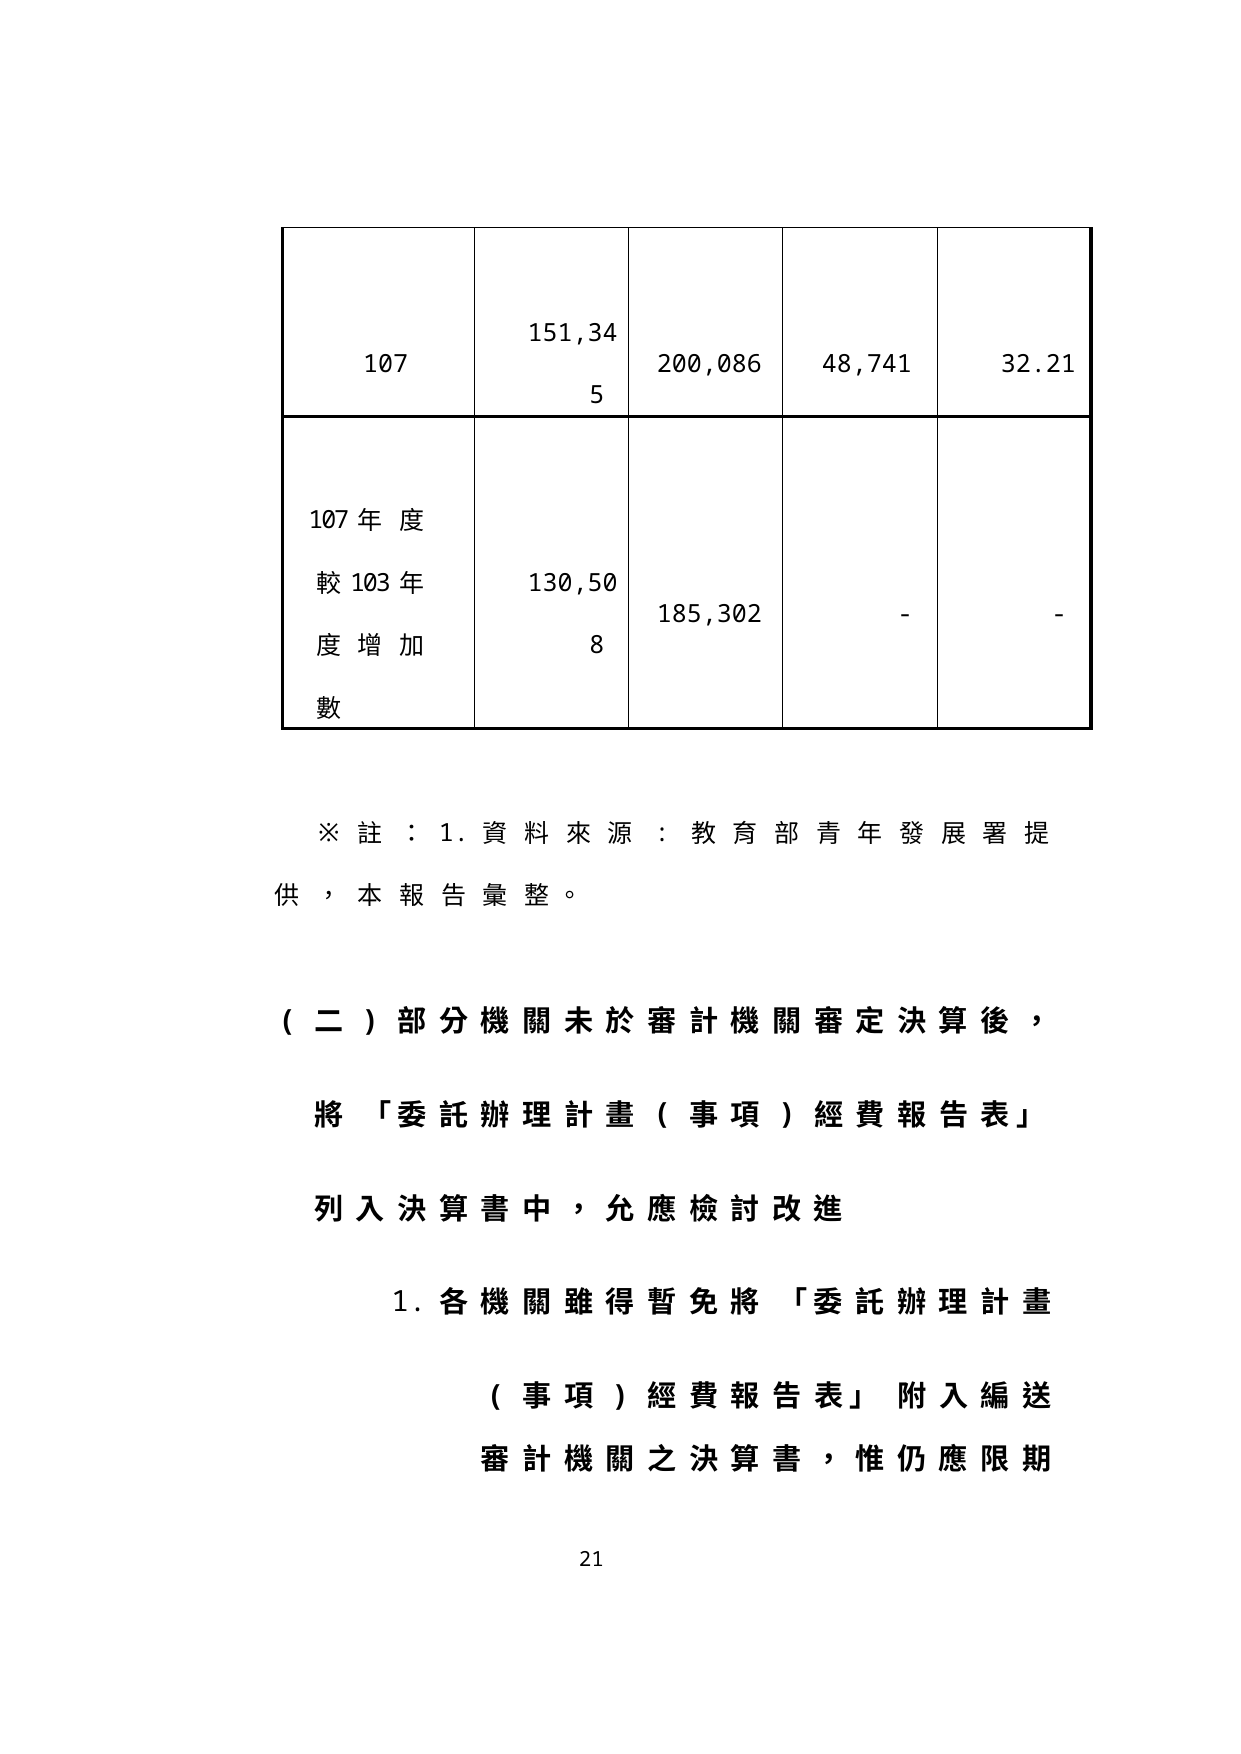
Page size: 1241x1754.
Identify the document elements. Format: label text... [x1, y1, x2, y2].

table_cell - [938, 418, 1089, 727]
table_cell 130,508 [475, 418, 628, 727]
table_cell 200,086 [629, 228, 782, 415]
list 各機關雖得暫免將「委託辦理計畫(事項)經費報告表」附入編送審計機關之決算書，惟仍應限期補函送 [360, 1227, 1058, 1477]
table_cell - [783, 418, 937, 727]
table_cell 151,345 [475, 228, 628, 415]
table_cell 185,302 [629, 418, 782, 727]
table_cell 32.21 [938, 228, 1089, 415]
text ※註：1.資料來源:教育部青年發展署提供，本報告彙整。 [242, 790, 1058, 915]
table_cell 48,741 [783, 228, 937, 415]
table_cell 107 [284, 228, 474, 415]
table_cell 107年度較103年度增加數 [284, 418, 474, 727]
text (二)部分機關未於審計機關審定決算後，將「委託辦理計畫(事項)經費報告表」列入決算書中，允應檢討改進 [242, 977, 1058, 1227]
